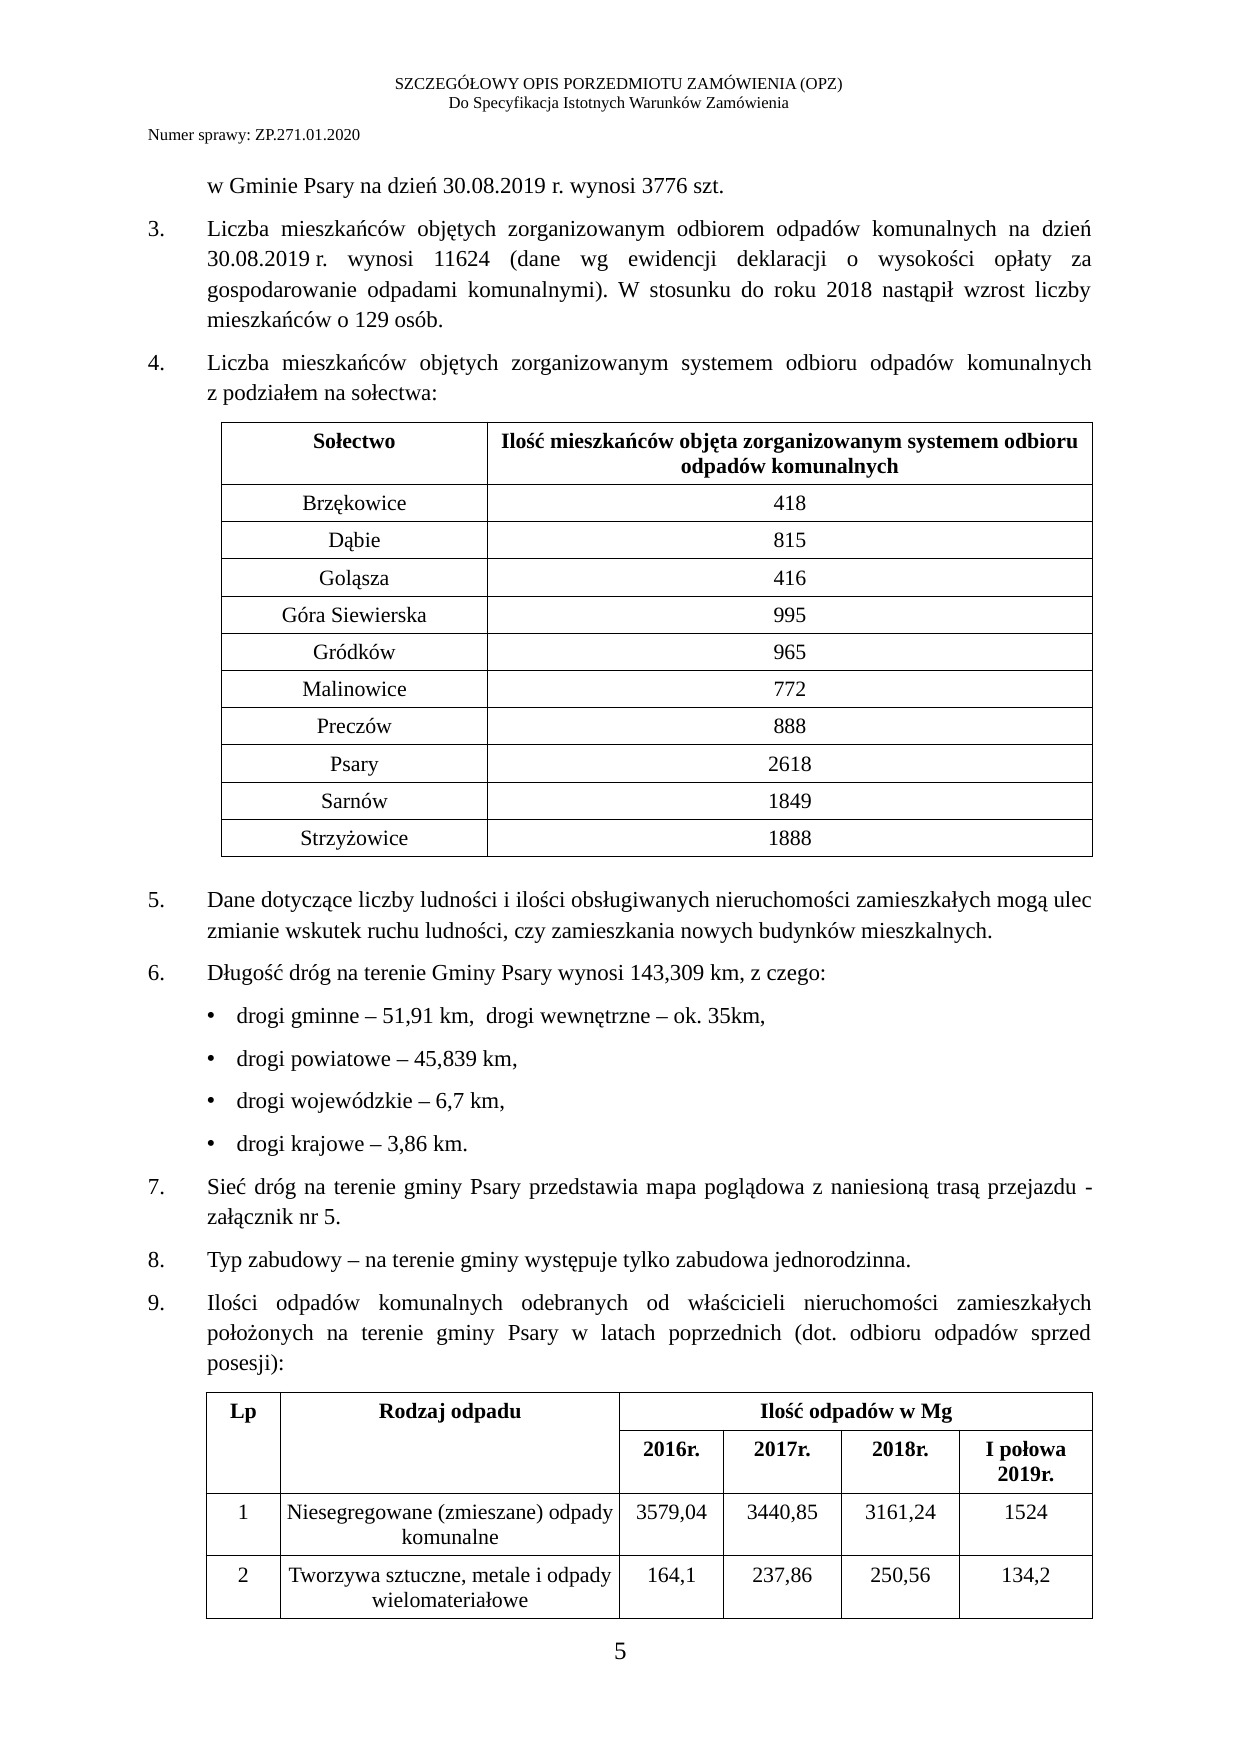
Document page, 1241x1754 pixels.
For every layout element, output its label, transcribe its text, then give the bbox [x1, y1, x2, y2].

table_header Ilość mieszkańców objęta zorganizowanym systemem odbioru odpadów komunalnych [488, 423, 1092, 484]
table_cell 1888 [488, 820, 1092, 856]
table_cell Psary [222, 745, 487, 781]
table_cell Malinowice [222, 671, 487, 707]
table_cell 3440,85 [724, 1494, 841, 1555]
table_cell Preczów [222, 708, 487, 744]
table_cell 237,86 [724, 1556, 841, 1618]
table_cell 3161,24 [842, 1494, 959, 1555]
table_cell 1 [207, 1494, 280, 1555]
table_cell Gródków [222, 634, 487, 670]
table_cell 995 [488, 597, 1092, 633]
table_cell 1524 [960, 1494, 1092, 1555]
table_cell 888 [488, 708, 1092, 744]
table_cell 164,1 [620, 1556, 723, 1618]
list Dane dotyczące liczby ludności i ilości obsługiwanych nieruchomości zamieszkałych mogą ulec zmianie wskutek ruchu ludności, czy zamieszkania nowych budynków mieszkalnych. [148, 887, 1092, 943]
list drogi krajowe – 3,86 km. [207, 1130, 1092, 1157]
list drogi wojewódzkie – 6,7 km, [207, 1088, 1092, 1114]
table_cell 772 [488, 671, 1092, 707]
table_cell 134,2 [960, 1556, 1092, 1618]
table_header Sołectwo [222, 423, 487, 484]
table_header Lp [207, 1393, 280, 1492]
table_cell Dąbie [222, 522, 487, 558]
list Sieć dróg na terenie gminy Psary przedstawia mapa poglądowa z naniesioną trasą przejazdu - załącznik nr 5. [148, 1173, 1092, 1229]
table_cell 1849 [488, 783, 1092, 819]
table_cell 2 [207, 1556, 280, 1618]
table_header Ilość odpadów w Mg [620, 1393, 1092, 1429]
table_cell 418 [488, 485, 1092, 521]
list Liczba mieszkańców objętych zorganizowanym systemem odbioru odpadów komunalnych z podziałem na sołectwa: [148, 349, 1092, 405]
list Ilości odpadów komunalnych odebranych od właścicieli nieruchomości zamieszkałych położonych na terenie gminy Psary w latach poprzednich (dot. odbioru odpadów sprzed posesji): [148, 1289, 1092, 1375]
table_cell Strzyżowice [222, 820, 487, 856]
table_cell 416 [488, 559, 1092, 596]
list w Gminie Psary na dzień 30.08.2019 r. wynosi 3776 szt. [148, 173, 1092, 199]
table_cell 3579,04 [620, 1494, 723, 1555]
list Długość dróg na terenie Gminy Psary wynosi 143,309 km, z czego: [148, 959, 1092, 986]
table_cell I połowa 2019r. [960, 1431, 1092, 1492]
list Typ zabudowy – na terenie gminy występuje tylko zabudowa jednorodzinna. [148, 1246, 1092, 1272]
table_cell Niesegregowane (zmieszane) odpady komunalne [281, 1494, 619, 1555]
table_cell 815 [488, 522, 1092, 558]
list Liczba mieszkańców objętych zorganizowanym odbiorem odpadów komunalnych na dzień 30.08.2019 r. wynosi 11624 (dane wg ewidencji deklaracji o wysokości opłaty za gospodarowanie odpadami komunalnymi). W stosunku do roku 2018 nastąpił wzrost liczby mieszkańców o 129 osób. [148, 215, 1092, 332]
table_cell Sarnów [222, 783, 487, 819]
table_cell 250,56 [842, 1556, 959, 1618]
table_cell 965 [488, 634, 1092, 670]
table_cell Goląsza [222, 559, 487, 596]
table_cell 2018r. [842, 1431, 959, 1492]
list drogi powiatowe – 45,839 km, [207, 1045, 1092, 1071]
table_cell Tworzywa sztuczne, metale i odpady wielomateriałowe [281, 1556, 619, 1618]
list drogi gminne – 51,91 km, drogi wewnętrzne – ok. 35km, [207, 1002, 1092, 1028]
table_cell 2017r. [724, 1431, 841, 1492]
table_cell Brzękowice [222, 485, 487, 521]
table_cell Góra Siewierska [222, 597, 487, 633]
table_cell 2016r. [620, 1431, 723, 1492]
table_header Rodzaj odpadu [281, 1393, 619, 1492]
table_cell 2618 [488, 745, 1092, 781]
